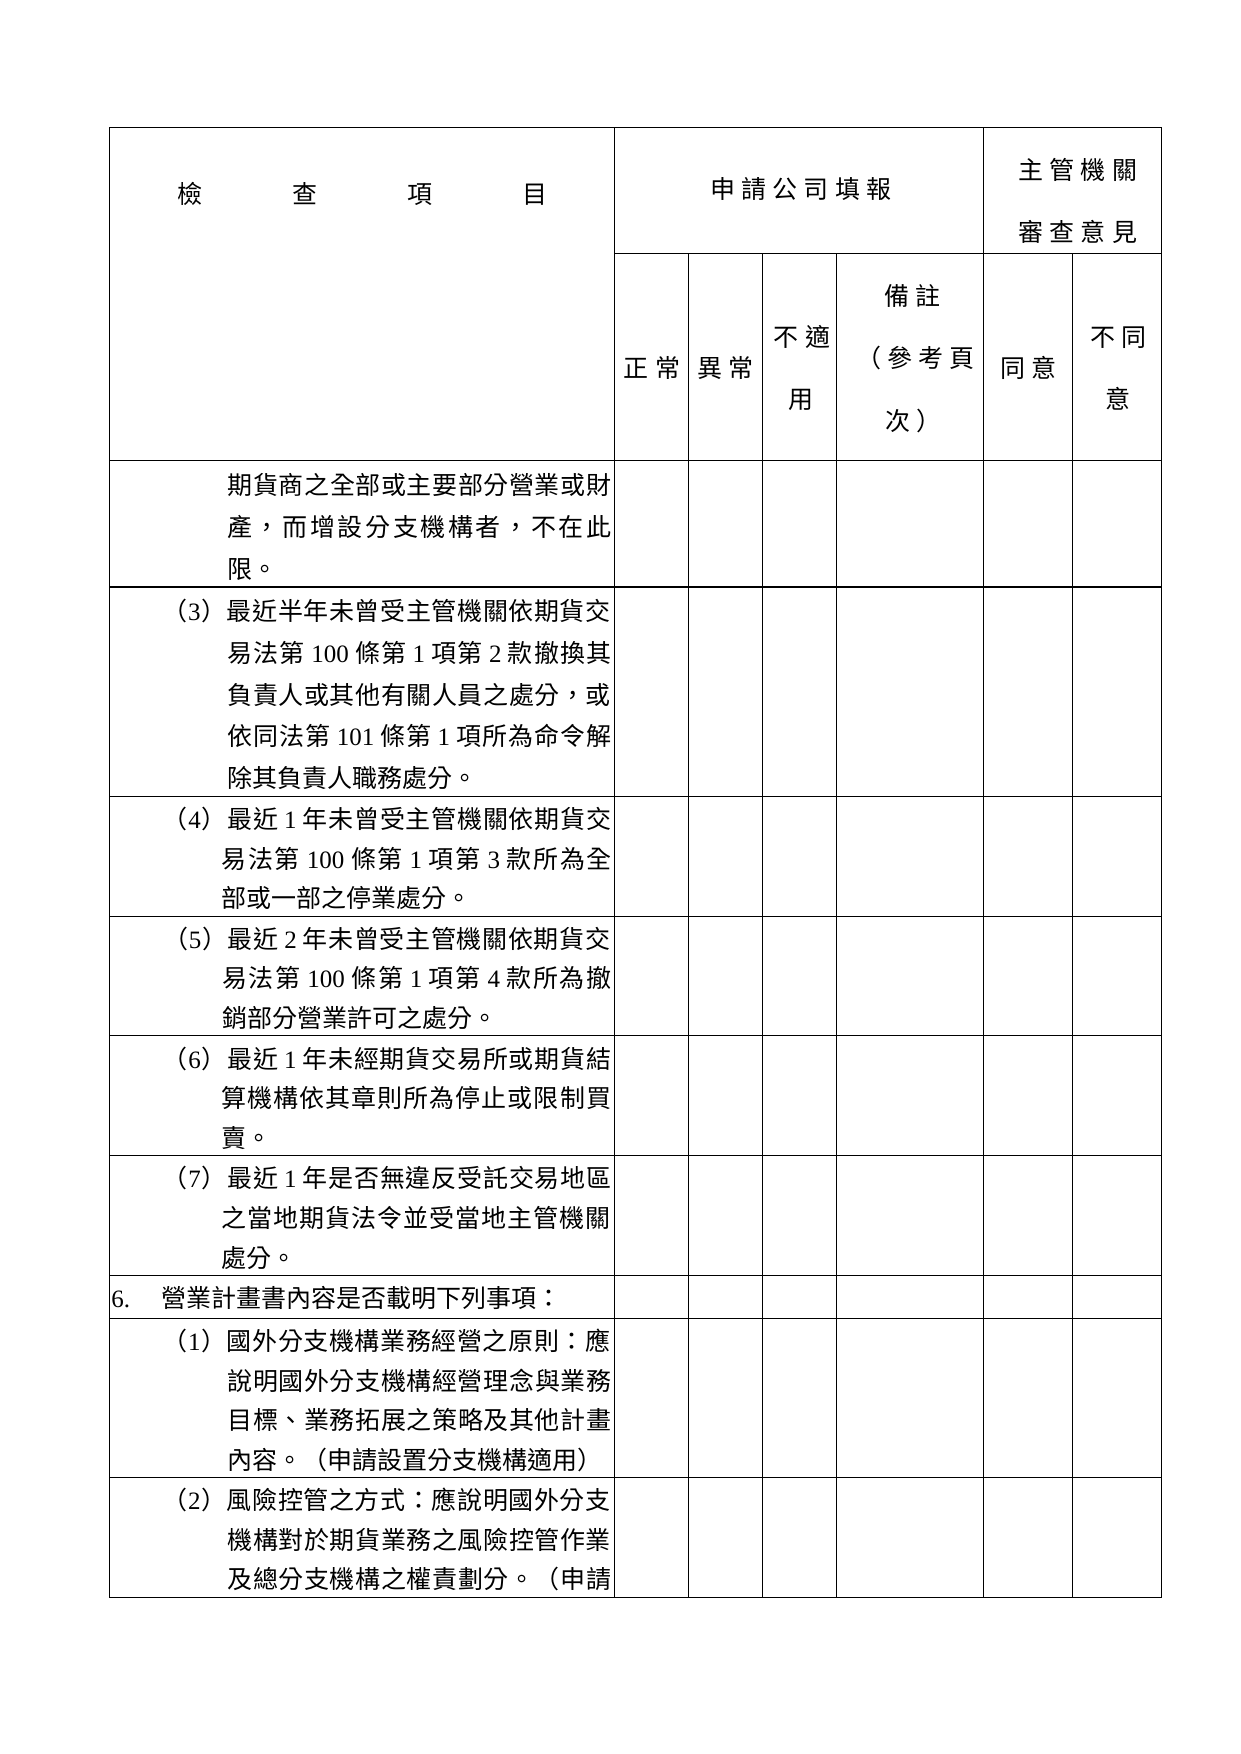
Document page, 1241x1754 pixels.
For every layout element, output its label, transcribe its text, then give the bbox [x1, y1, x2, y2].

table_cell [689, 1478, 762, 1597]
table_cell [689, 1036, 762, 1155]
table_cell （7）最近1年是否無違反受託交易地區之當地期貨法令並受當地主管機關處分。 [110, 1156, 614, 1275]
table_cell [1073, 1156, 1161, 1275]
table_cell [837, 1478, 983, 1597]
table_cell [837, 1319, 983, 1477]
table_cell [763, 1478, 836, 1597]
table_cell [1073, 461, 1161, 586]
table_cell 不適用 [763, 254, 836, 460]
table_cell [763, 1036, 836, 1155]
table_cell [689, 1276, 762, 1318]
table_cell [615, 1036, 688, 1155]
table_cell [837, 1276, 983, 1318]
table_cell [1073, 1036, 1161, 1155]
table_cell [837, 917, 983, 1035]
table_cell [984, 797, 1072, 916]
table_cell [689, 917, 762, 1035]
table_cell [615, 1319, 688, 1477]
table_cell [984, 588, 1072, 796]
table_cell [763, 917, 836, 1035]
table_cell [689, 461, 762, 586]
table_cell [763, 461, 836, 586]
table_cell [615, 1156, 688, 1275]
table_cell [837, 1156, 983, 1275]
table_cell [689, 588, 762, 796]
table_cell [615, 588, 688, 796]
table_cell （1）國外分支機構業務經營之原則：應說明國外分支機構經營理念與業務目標、業務拓展之策略及其他計畫內容。（申請設置分支機構適用） [110, 1319, 614, 1477]
table_cell [984, 1156, 1072, 1275]
table_cell [763, 1276, 836, 1318]
table_cell [689, 797, 762, 916]
table_cell （6）最近1年未經期貨交易所或期貨結算機構依其章則所為停止或限制買賣。 [110, 1036, 614, 1155]
table_cell [615, 1478, 688, 1597]
table_cell 營業計畫書內容是否載明下列事項： [110, 1276, 614, 1318]
table_cell 正常 [615, 254, 688, 460]
table_cell [763, 588, 836, 796]
table_cell [837, 461, 983, 586]
table_cell （3）最近半年未曾受主管機關依期貨交易法第100條第1項第2款撤換其負責人或其他有關人員之處分，或依同法第101條第1項所為命令解除其負責人職務處分。 [110, 588, 614, 796]
table_header 檢 查 項 目 [110, 128, 614, 460]
table_cell [615, 917, 688, 1035]
table_cell [615, 1276, 688, 1318]
table_cell （5）最近2年未曾受主管機關依期貨交易法第100條第1項第4款所為撤銷部分營業許可之處分。 [110, 917, 614, 1035]
table_cell 期貨商之全部或主要部分營業或財產，而增設分支機構者，不在此限。 [110, 461, 614, 586]
table_cell 異常 [689, 254, 762, 460]
table_cell [984, 1319, 1072, 1477]
table_cell 備註 （參考頁次） [837, 254, 983, 460]
table_cell [984, 1276, 1072, 1318]
table_cell [615, 797, 688, 916]
table_cell [1073, 797, 1161, 916]
table_cell [1073, 1478, 1161, 1597]
table_cell [689, 1319, 762, 1477]
table_cell 不同意 [1073, 254, 1161, 460]
table_cell [984, 917, 1072, 1035]
table_cell [837, 588, 983, 796]
table_cell （2）風險控管之方式：應說明國外分支機構對於期貨業務之風險控管作業及總分支機構之權責劃分。（申請 [110, 1478, 614, 1597]
table_header 主管機關 審查意見 [984, 128, 1161, 253]
table_cell [763, 797, 836, 916]
table_cell [1073, 917, 1161, 1035]
table_cell [1073, 1319, 1161, 1477]
table_cell [837, 1036, 983, 1155]
table_cell [763, 1319, 836, 1477]
table_cell [984, 461, 1072, 586]
table_cell [837, 797, 983, 916]
table_cell [1073, 1276, 1161, 1318]
table_cell [615, 461, 688, 586]
table_cell 同意 [984, 254, 1072, 460]
table_cell [984, 1478, 1072, 1597]
table_cell [984, 1036, 1072, 1155]
table_header 申請公司填報 [615, 128, 983, 253]
table_cell [763, 1156, 836, 1275]
table_cell [689, 1156, 762, 1275]
table_cell [1073, 588, 1161, 796]
table_cell （4）最近1年未曾受主管機關依期貨交易法第100條第1項第3款所為全部或一部之停業處分。 [110, 797, 614, 916]
